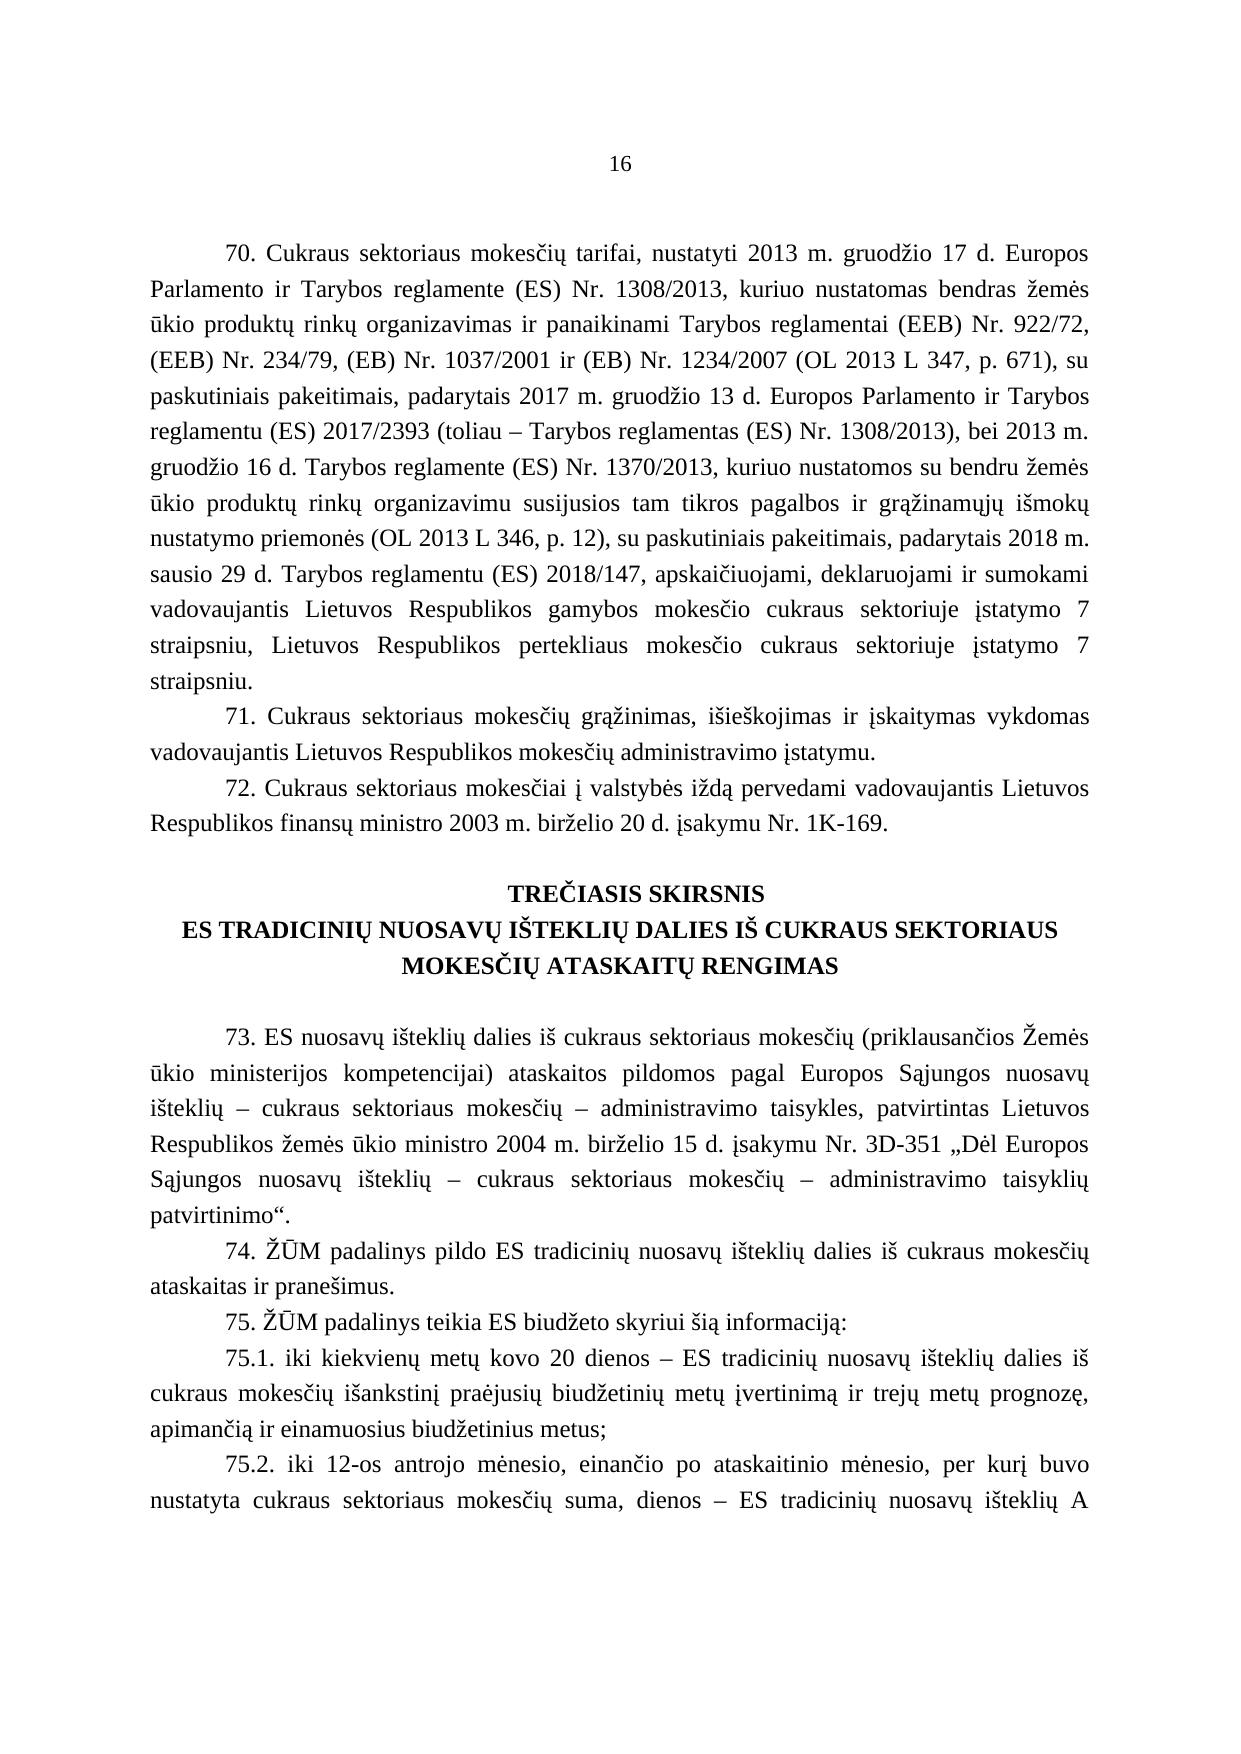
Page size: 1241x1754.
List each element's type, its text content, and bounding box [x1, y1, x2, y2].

text ES TRADICINIŲ NUOSAVŲ IŠTEKLIŲ DALIES IŠ CUKRAUS SEKTORIAUS MOKESČIŲ ATASKAITŲ RENGIMAS [150, 915, 1090, 979]
text 75.1. iki kiekvienų metų kovo 20 dienos – ES tradicinių nuosavų išteklių dalies iš cukraus mokesčių išankstinį praėjusių biudžetinių metų įvertinimą ir trejų metų prognozę, apimančią ir einamuosius biudžetinius metus; [150, 1343, 1090, 1443]
text 72. Cukraus sektoriaus mokesčiai į valstybės iždą pervedami vadovaujantis Lietuvos Respublikos finansų ministro 2003 m. birželio 20 d. įsakymu Nr. 1K-169. [150, 773, 1090, 837]
text 75. ŽŪM padalinys teikia ES biudžeto skyriui šią informaciją: [150, 1307, 1090, 1336]
text 71. Cukraus sektoriaus mokesčių grąžinimas, išieškojimas ir įskaitymas vykdomas vadovaujantis Lietuvos Respublikos mokesčių administravimo įstatymu. [150, 701, 1090, 766]
text 74. ŽŪM padalinys pildo ES tradicinių nuosavų išteklių dalies iš cukraus mokesčių ataskaitas ir pranešimus. [150, 1236, 1090, 1300]
text TREČIASIS SKIRSNIS [150, 879, 1090, 908]
text 70. Cukraus sektoriaus mokesčių tarifai, nustatyti 2013 m. gruodžio 17 d. Europos Parlamento ir Tarybos reglamente (ES) Nr. 1308/2013, kuriuo nustatomas bendras žemės ūkio produktų rinkų organizavimas ir panaikinami Tarybos reglamentai (EEB) Nr. 922/72, (EEB) Nr. 234/79, (EB) Nr. 1037/2001 ir (EB) Nr. 1234/2007 (OL 2013 L 347, p. 671), su paskutiniais pakeitimais, padarytais 2017 m. gruodžio 13 d. Europos Parlamento ir Tarybos reglamentu (ES) 2017/2393 (toliau – Tarybos reglamentas (ES) Nr. 1308/2013), bei 2013 m. gruodžio 16 d. Tarybos reglamente (ES) Nr. 1370/2013, kuriuo nustatomos su bendru žemės ūkio produktų rinkų organizavimu susijusios tam tikros pagalbos ir grąžinamųjų išmokų nustatymo priemonės (OL 2013 L 346, p. 12), su paskutiniais pakeitimais, padarytais 2018 m. sausio 29 d. Tarybos reglamentu (ES) 2018/147, apskaičiuojami, deklaruojami ir sumokami vadovaujantis Lietuvos Respublikos gamybos mokesčio cukraus sektoriuje įstatymo 7 straipsniu, Lietuvos Respublikos pertekliaus mokesčio cukraus sektoriuje įstatymo 7 straipsniu. [150, 238, 1090, 694]
text 73. ES nuosavų išteklių dalies iš cukraus sektoriaus mokesčių (priklausančios Žemės ūkio ministerijos kompetencijai) ataskaitos pildomos pagal Europos Sąjungos nuosavų išteklių – cukraus sektoriaus mokesčių – administravimo taisykles, patvirtintas Lietuvos Respublikos žemės ūkio ministro 2004 m. birželio 15 d. įsakymu Nr. 3D-351 „Dėl Europos Sąjungos nuosavų išteklių – cukraus sektoriaus mokesčių – administravimo taisyklių patvirtinimo“. [150, 1022, 1090, 1229]
text 75.2. iki 12-os antrojo mėnesio, einančio po ataskaitinio mėnesio, per kurį buvo nustatyta cukraus sektoriaus mokesčių suma, dienos – ES tradicinių nuosavų išteklių A [150, 1449, 1090, 1514]
